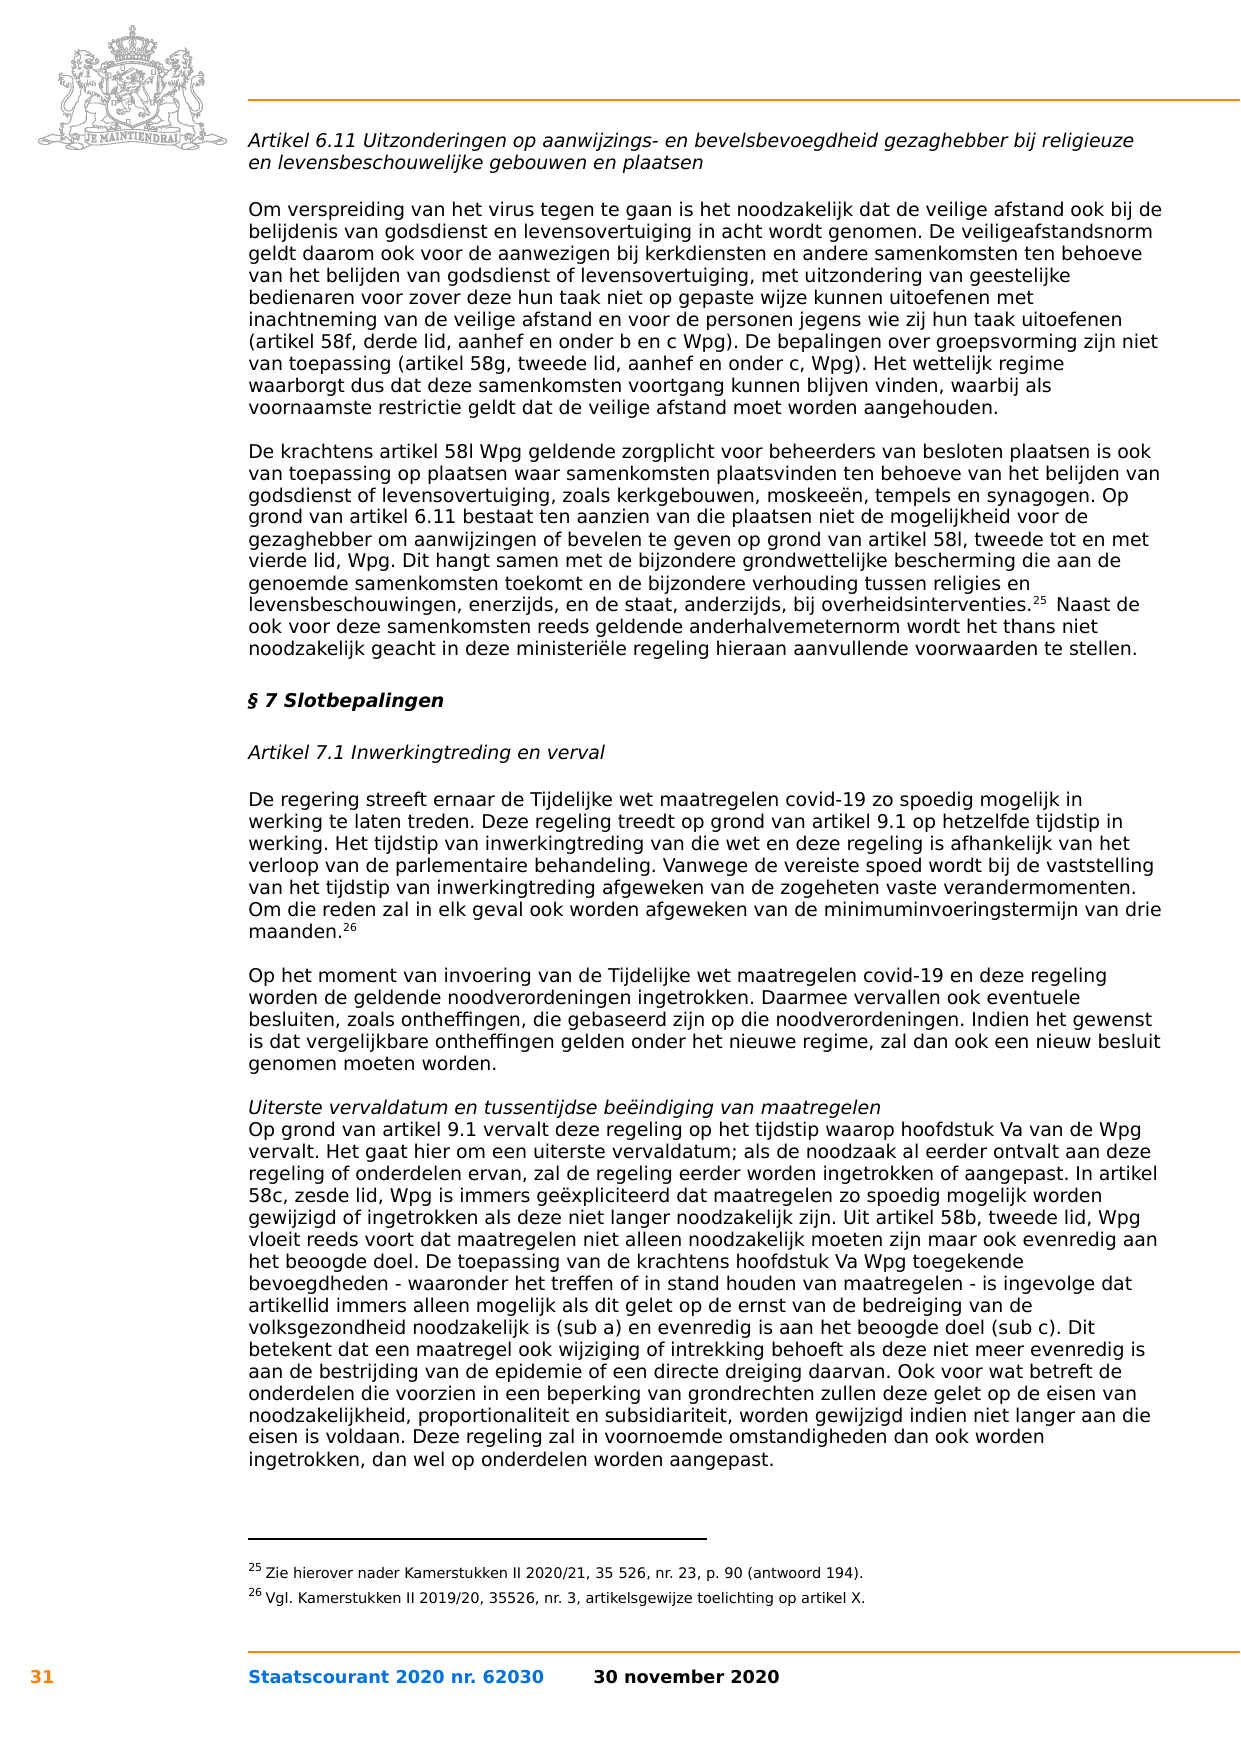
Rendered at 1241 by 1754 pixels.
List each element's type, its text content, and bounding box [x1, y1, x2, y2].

text De regering streeft ernaar de Tijdelijke wet maatregelen covid-19 zo spoedig mogelijk in werking te laten treden. Deze regeling treedt op grond van artikel 9.1 op hetzelfde tijdstip in werking. Het tijdstip van inwerkingtreding van die wet en deze regeling is afhankelijk van het verloop van de parlementaire behandeling. Vanwege de vereiste spoed wordt bij de vaststelling van het tijdstip van inwerkingtreding afgeweken van de zogeheten vaste verandermomenten. Om die reden zal in elk geval ook worden afgeweken van de minimuminvoeringstermijn van drie maanden. [248, 789, 1163, 943]
text Op het moment van invoering van de Tijdelijke wet maatregelen covid-19 en deze regeling worden de geldende noodverordeningen ingetrokken. Daarmee vervallen ook eventuele besluiten, zoals ontheffingen, die gebaseerd zijn op die noodverordeningen. Indien het gewenst is dat vergelijkbare ontheffingen gelden onder het nieuwe regime, zal dan ook een nieuw besluit genomen moeten worden. [248, 965, 1163, 1075]
subtitle § 7 Slotbepalingen [248, 690, 1163, 712]
text Uiterste vervaldatum en tussentijdse beëindiging van maatregelen [248, 1097, 1163, 1119]
text Zie hierover nader Kamerstukken II 2020/21, 35 526, nr. 23, p. 90 (antwoord 194). [248, 1561, 1163, 1583]
text Om verspreiding van het virus tegen te gaan is het noodzakelijk dat de veilige afstand ook bij de belijdenis van godsdienst en levensovertuiging in acht wordt genomen. De veiligeafstandsnorm geldt daarom ook voor de aanwezigen bij kerkdiensten en andere samenkomsten ten behoeve van het belijden van godsdienst of levensovertuiging, met uitzondering van geestelijke bedienaren voor zover deze hun taak niet op gepaste wijze kunnen uitoefenen met inachtneming van de veilige afstand en voor de personen jegens wie zij hun taak uitoefenen (artikel 58f, derde lid, aanhef en onder b en c Wpg). De bepalingen over groepsvorming zijn niet van toepassing (artikel 58g, tweede lid, aanhef en onder c, Wpg). Het wettelijk regime waarborgt dus dat deze samenkomsten voortgang kunnen blijven vinden, waarbij als voornaamste restrictie geldt dat de veilige afstand moet worden aangehouden. [248, 199, 1163, 419]
text Vgl. Kamerstukken II 2019/20, 35526, nr. 3, artikelsgewijze toelichting op artikel X. [248, 1586, 1163, 1608]
subtitle Artikel 7.1 Inwerkingtreding en verval [248, 742, 1163, 764]
subtitle Artikel 6.11 Uitzonderingen op aanwijzings- en bevelsbevoegdheid gezaghebber bij religieuze en levensbeschouwelijke gebouwen en plaatsen [248, 130, 1163, 174]
text De krachtens artikel 58l Wpg geldende zorgplicht voor beheerders van besloten plaatsen is ook van toepassing op plaatsen waar samenkomsten plaatsvinden ten behoeve van het belijden van godsdienst of levensovertuiging, zoals kerkgebouwen, moskeeën, tempels en synagogen. Op grond van artikel 6.11 bestaat ten aanzien van die plaatsen niet de mogelijkheid voor de gezaghebber om aanwijzingen of bevelen te geven op grond van artikel 58l, tweede tot en met vierde lid, Wpg. Dit hangt samen met de bijzondere grondwettelijke bescherming die aan de genoemde samenkomsten toekomt en de bijzondere verhouding tussen religies en levensbeschouwingen, enerzijds, en de staat, anderzijds, bij overheidsinterventies. Naast de ook voor deze samenkomsten reeds geldende anderhalvemeternorm wordt het thans niet noodzakelijk geacht in deze ministeriële regeling hieraan aanvullende voorwaarden te stellen. [248, 441, 1163, 660]
picture [38, 25, 227, 150]
text Op grond van artikel 9.1 vervalt deze regeling op het tijdstip waarop hoofdstuk Va van de Wpg vervalt. Het gaat hier om een uiterste vervaldatum; als de noodzaak al eerder ontvalt aan deze regeling of onderdelen ervan, zal de regeling eerder worden ingetrokken of aangepast. In artikel 58c, zesde lid, Wpg is immers geëxpliciteerd dat maatregelen zo spoedig mogelijk worden gewijzigd of ingetrokken als deze niet langer noodzakelijk zijn. Uit artikel 58b, tweede lid, Wpg vloeit reeds voort dat maatregelen niet alleen noodzakelijk moeten zijn maar ook evenredig aan het beoogde doel. De toepassing van de krachtens hoofdstuk Va Wpg toegekende bevoegdheden - waaronder het treffen of in stand houden van maatregelen - is ingevolge dat artikellid immers alleen mogelijk als dit gelet op de ernst van de bedreiging van de volksgezondheid noodzakelijk is (sub a) en evenredig is aan het beoogde doel (sub c). Dit betekent dat een maatregel ook wijziging of intrekking behoeft als deze niet meer evenredig is aan de bestrijding van de epidemie of een directe dreiging daarvan. Ook voor wat betreft de onderdelen die voorzien in een beperking van grondrechten zullen deze gelet op de eisen van noodzakelijkheid, proportionaliteit en subsidiariteit, worden gewijzigd indien niet langer aan die eisen is voldaan. Deze regeling zal in voornoemde omstandigheden dan ook worden ingetrokken, dan wel op onderdelen worden aangepast. [248, 1119, 1163, 1470]
